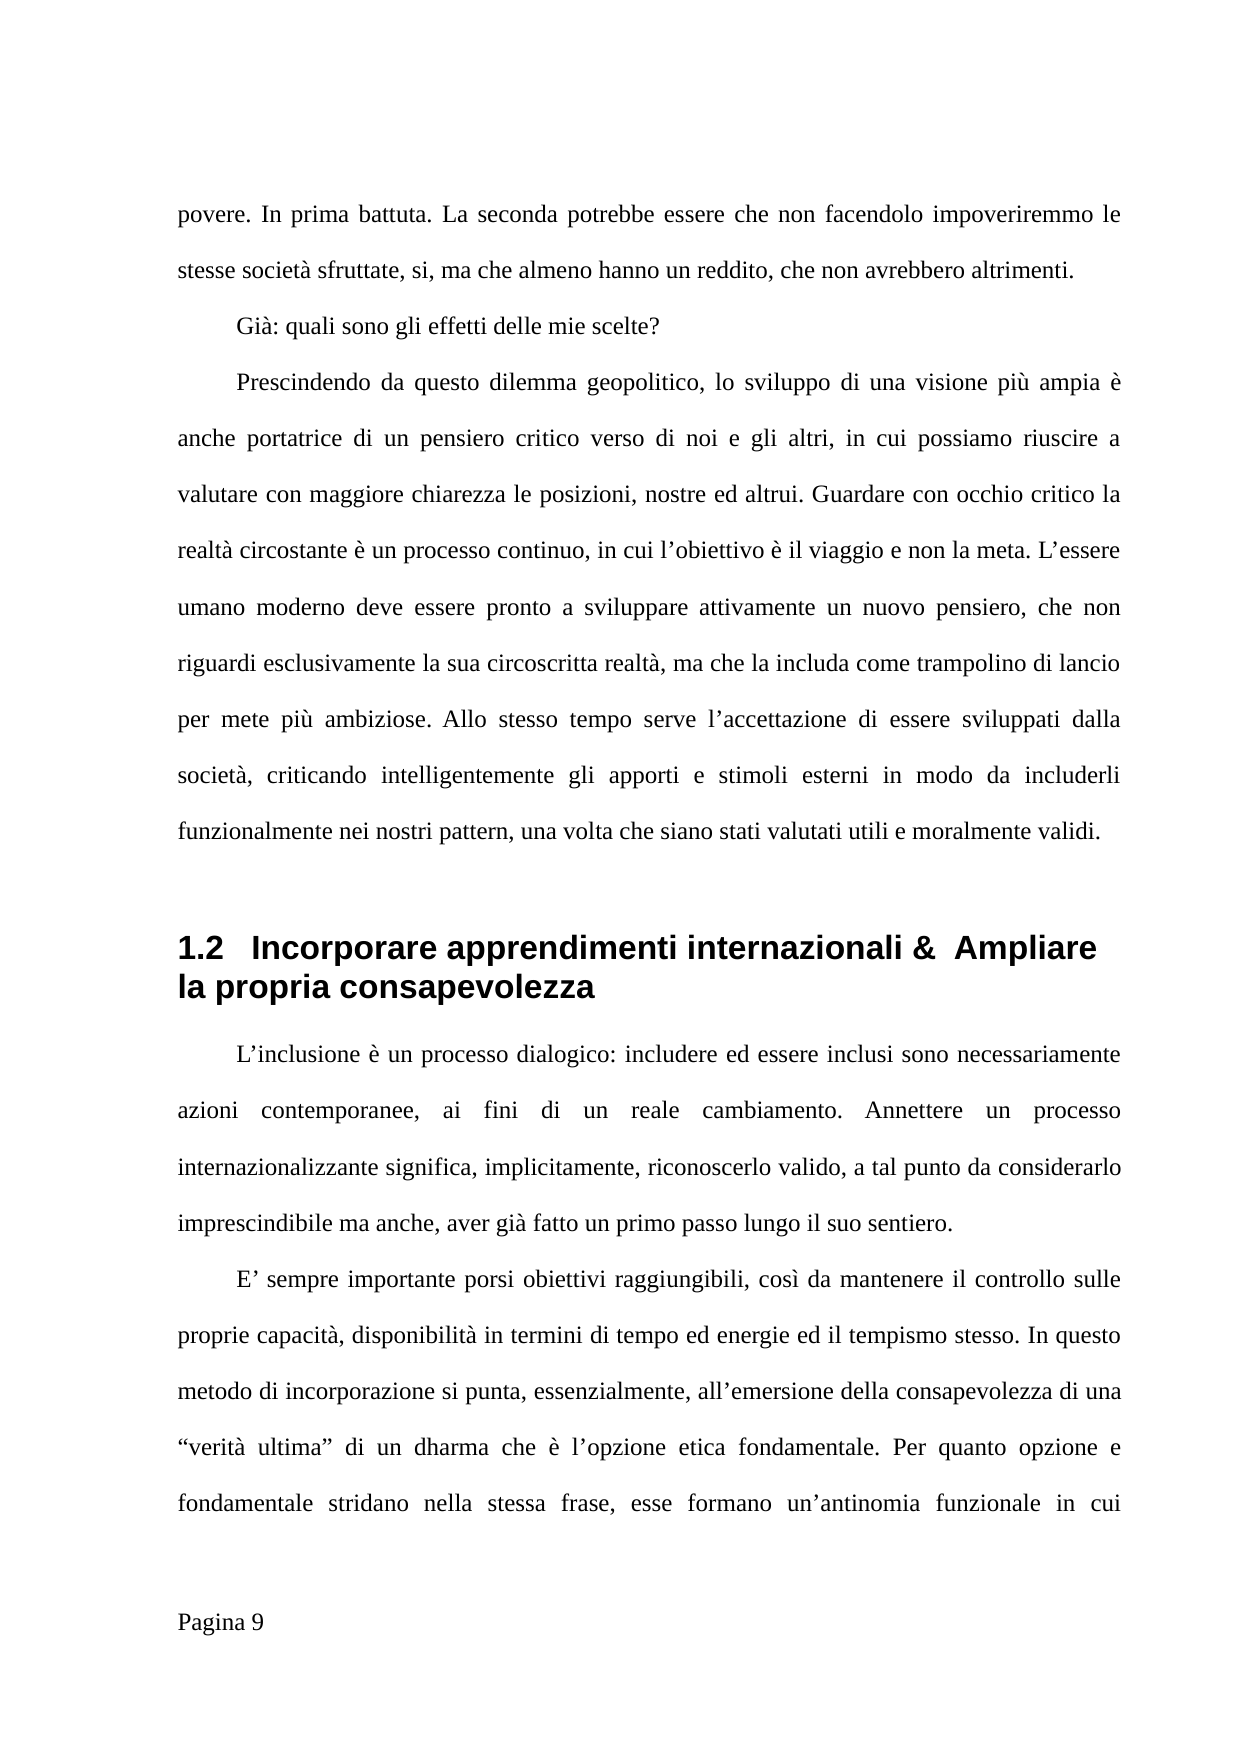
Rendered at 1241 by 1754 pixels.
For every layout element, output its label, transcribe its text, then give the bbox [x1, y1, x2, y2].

text E’ sempre importante porsi obiettivi raggiungibili, così da mantenere il controllo sulle proprie capacità, disponibilità in termini di tempo ed energie ed il tempismo stesso. In questo metodo di incorporazione si punta, essenzialmente, all’emersione della consapevolezza di una “verità ultima” di un dharma che è l’opzione etica fondamentale. Per quanto opzione e fondamentale stridano nella stessa frase, esse formano un’antinomia funzionale in cui [177, 1242, 1122, 1523]
text L’inclusione è un processo dialogico: includere ed essere inclusi sono necessariamente azioni contemporanee, ai fini di un reale cambiamento. Annettere un processo internazionalizzante significa, implicitamente, riconoscerlo valido, a tal punto da considerarlo imprescindibile ma anche, aver già fatto un primo passo lungo il suo sentiero. [177, 1018, 1122, 1242]
text Già: quali sono gli effetti delle mie scelte? [177, 289, 1122, 346]
text povere. In prima battuta. La seconda potrebbe essere che non facendolo impoveriremmo le stesse società sfruttate, si, ma che almeno hanno un reddito, che non avrebbero altrimenti. [177, 177, 1122, 289]
subtitle 1.2 Incorporare apprendimenti internazionali & Ampliare la propria consapevolezza [177, 928, 1122, 1005]
text Prescindendo da questo dilemma geopolitico, lo sviluppo di una visione più ampia è anche portatrice di un pensiero critico verso di noi e gli altri, in cui possiamo riuscire a valutare con maggiore chiarezza le posizioni, nostre ed altrui. Guardare con occhio critico la realtà circostante è un processo continuo, in cui l’obiettivo è il viaggio e non la meta. L’essere umano moderno deve essere pronto a sviluppare attivamente un nuovo pensiero, che non riguardi esclusivamente la sua circoscritta realtà, ma che la includa come trampolino di lancio per mete più ambiziose. Allo stesso tempo serve l’accettazione di essere sviluppati dalla società, criticando intelligentemente gli apporti e stimoli esterni in modo da includerli funzionalmente nei nostri pattern, una volta che siano stati valutati utili e moralmente validi. [177, 346, 1122, 851]
